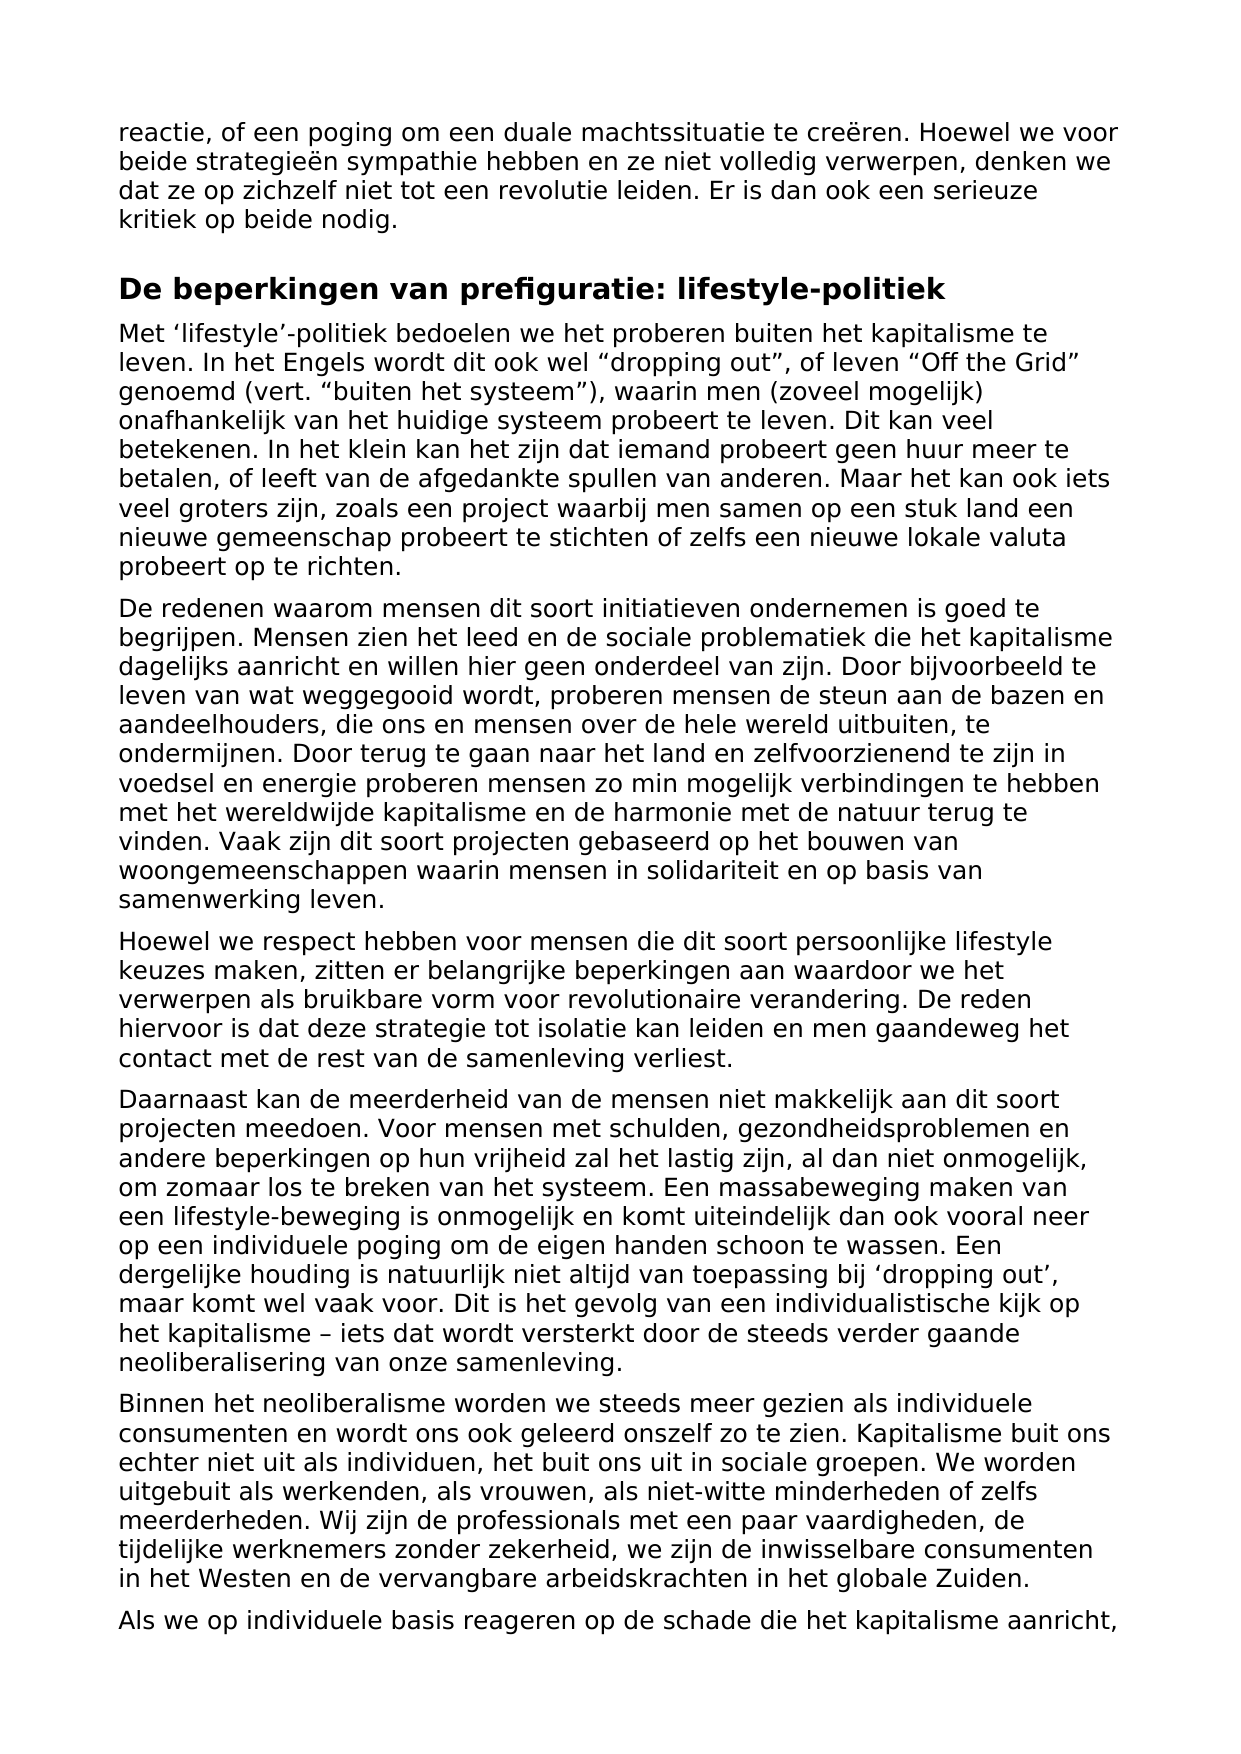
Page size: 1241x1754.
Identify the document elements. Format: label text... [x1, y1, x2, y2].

text Hoewel we respect hebben voor mensen die dit soort persoonlijke lifestyle keuzes maken, zitten er belangrijke beperkingen aan waardoor we het verwerpen als bruikbare vorm voor revolutionaire verandering. De reden hiervoor is dat deze strategie tot isolatie kan leiden en men gaandeweg het contact met de rest van de samenleving verliest. [118, 927, 1122, 1073]
text reactie, of een poging om een duale machtssituatie te creëren. Hoewel we voor beide strategieën sympathie hebben en ze niet volledig verwerpen, denken we dat ze op zichzelf niet tot een revolutie leiden. Er is dan ook een serieuze kritiek op beide nodig. [118, 118, 1122, 235]
text Met ‘lifestyle’-politiek bedoelen we het proberen buiten het kapitalisme te leven. In het Engels wordt dit ook wel “dropping out”, of leven “Off the Grid” genoemd (vert. “buiten het systeem”), waarin men (zoveel mogelijk) onafhankelijk van het huidige systeem probeert te leven. Dit kan veel betekenen. In het klein kan het zijn dat iemand probeert geen huur meer te betalen, of leeft van de afgedankte spullen van anderen. Maar het kan ook iets veel groters zijn, zoals een project waarbij men samen op een stuk land een nieuwe gemeenschap probeert te stichten of zelfs een nieuwe lokale valuta probeert op te richten. [118, 319, 1122, 581]
text Daarnaast kan de meerderheid van de mensen niet makkelijk aan dit soort projecten meedoen. Voor mensen met schulden, gezondheidsproblemen en andere beperkingen op hun vrijheid zal het lastig zijn, al dan niet onmogelijk, om zomaar los te breken van het systeem. Een massabeweging maken van een lifestyle-beweging is onmogelijk en komt uiteindelijk dan ook vooral neer op een individuele poging om de eigen handen schoon te wassen. Een dergelijke houding is natuurlijk niet altijd van toepassing bij ‘dropping out’, maar komt wel vaak voor. Dit is het gevolg van een individualistische kijk op het kapitalisme – iets dat wordt versterkt door de steeds verder gaande neoliberalisering van onze samenleving. [118, 1085, 1122, 1377]
text Als we op individuele basis reageren op de schade die het kapitalisme aanricht, [118, 1606, 1122, 1635]
text De redenen waarom mensen dit soort initiatieven ondernemen is goed te begrijpen. Mensen zien het leed en de sociale problematiek die het kapitalisme dagelijks aanricht en willen hier geen onderdeel van zijn. Door bijvoorbeeld te leven van wat weggegooid wordt, proberen mensen de steun aan de bazen en aandeelhouders, die ons en mensen over de hele wereld uitbuiten, te ondermijnen. Door terug te gaan naar het land en zelfvoorzienend te zijn in voedsel en energie proberen mensen zo min mogelijk verbindingen te hebben met het wereldwijde kapitalisme en de harmonie met de natuur terug te vinden. Vaak zijn dit soort projecten gebaseerd op het bouwen van woongemeenschappen waarin mensen in solidariteit en op basis van samenwerking leven. [118, 594, 1122, 914]
text Binnen het neoliberalisme worden we steeds meer gezien als individuele consumenten en wordt ons ook geleerd onszelf zo te zien. Kapitalisme buit ons echter niet uit als individuen, het buit ons uit in sociale groepen. We worden uitgebuit als werkenden, als vrouwen, als niet-witte minderheden of zelfs meerderheden. Wij zijn de professionals met een paar vaardigheden, de tijdelijke werknemers zonder zekerheid, we zijn de inwisselbare consumenten in het Westen en de vervangbare arbeidskrachten in het globale Zuiden. [118, 1389, 1122, 1594]
subtitle De beperkingen van prefiguratie: lifestyle-politiek [118, 272, 1122, 306]
